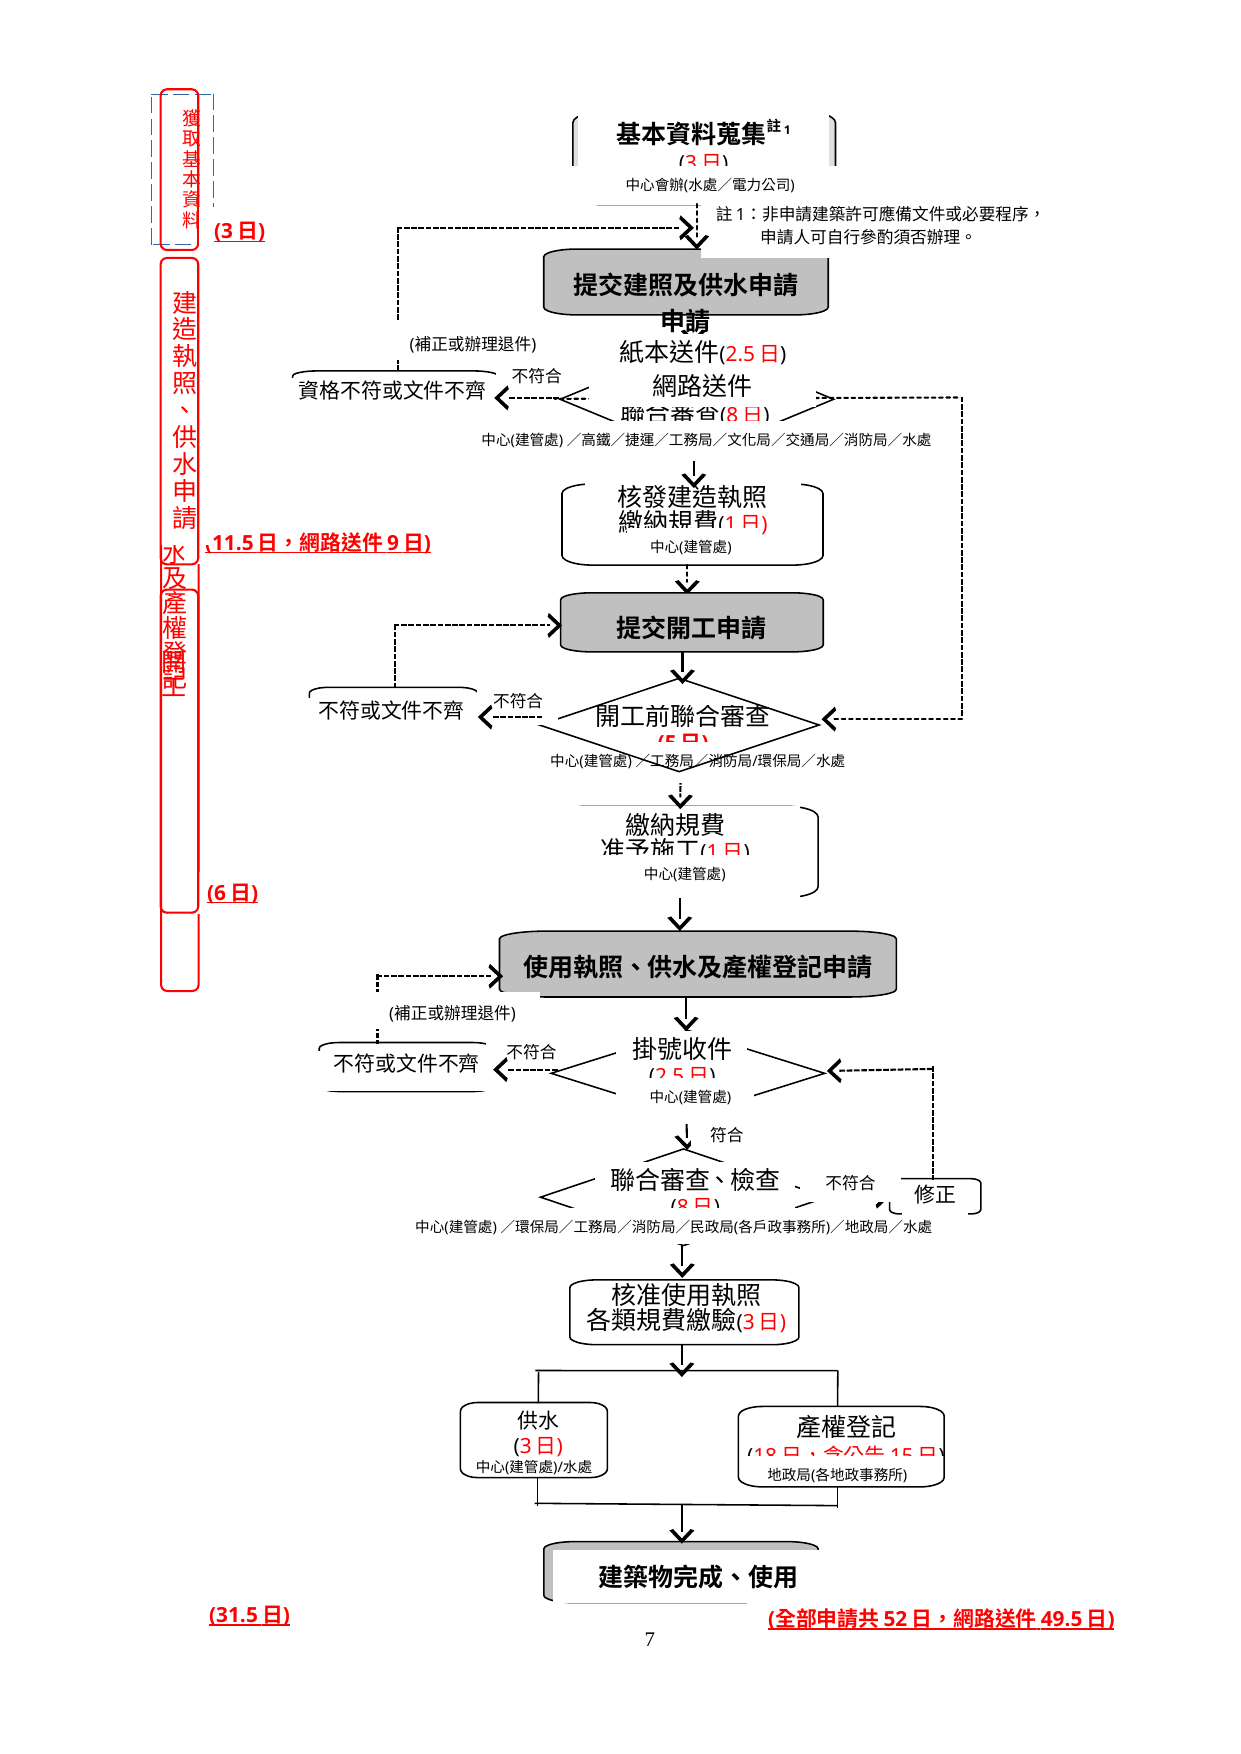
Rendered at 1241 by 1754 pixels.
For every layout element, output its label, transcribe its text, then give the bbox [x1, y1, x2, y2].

text 地政局(各地政事務所) [740, 1464, 943, 1484]
text 繳納規費(1日) [600, 511, 627, 536]
text 資格不符或文件不齊 [286, 378, 498, 403]
text 供水 [481, 1408, 595, 1433]
text 中心(建管處) ／環保局／工務局／消防局／民政局(各戶政事務所)／地政局／水處 [363, 1216, 983, 1236]
text 紙本送件(2.5日) [604, 342, 801, 367]
text 繳納規費 [565, 814, 785, 839]
text 准予施工(1日) [565, 839, 611, 864]
text (全部申請共52日，網路送件49.5日) [762, 1607, 1143, 1632]
text 產權登記 [744, 1410, 943, 1443]
text 繳納規費(1日) [709, 511, 786, 536]
text 聯合審查(8日) [683, 407, 724, 421]
text 中心(建管處) ／工務局／消防局/環保局／水處 [620, 750, 738, 770]
text 聯合審查(8日) [638, 407, 678, 421]
text [607, 1456, 623, 1474]
text 中心(建管處) [642, 536, 743, 557]
text 符合 [706, 1124, 747, 1146]
text [942, 1410, 947, 1443]
text 繳納規費(1日) [622, 511, 637, 529]
text 中心(建管處)/水處 [462, 1456, 606, 1474]
text 繳納規費(1日) [638, 511, 659, 528]
text (6日) [201, 880, 296, 905]
text 獲取基本資料 [178, 108, 197, 229]
text 修正 [903, 1182, 968, 1207]
text 核發建造執照 [600, 486, 786, 511]
text 核准使用執照 [579, 1284, 793, 1309]
text (3日) [481, 1433, 595, 1458]
text 不符合 [815, 1169, 885, 1194]
text 中心會辦(水處／電力公司) [528, 174, 892, 195]
text 開工前聯合審查(5日) [593, 706, 773, 742]
text (補正或辦理退件) [400, 330, 545, 353]
text 聯合審查、檢查 [610, 1170, 780, 1195]
text 中心(建管處) [644, 1086, 739, 1107]
text 聯合審查(8日) [597, 407, 627, 421]
text 准予施工(1日) [656, 839, 785, 864]
text 不符合 [511, 362, 562, 387]
text 准予施工(1日) [618, 839, 642, 855]
text 網路送件 [604, 367, 801, 400]
text 繳納規費(1日) [661, 511, 673, 528]
text 不符或文件不齊 [309, 1051, 498, 1076]
text (3日) [593, 151, 814, 166]
text (補正或辦理退件) [380, 999, 524, 1022]
text 不符合 [501, 1038, 561, 1063]
text 中心(建管處) ／高鐵／捷運／工務局／文化局／交通局／消防局／水處 [434, 429, 978, 450]
text 掛號收件(2.5日) [631, 1039, 732, 1078]
text 不符或文件不齊 [297, 698, 477, 723]
text 各類規費繳驗(3日) [579, 1309, 793, 1334]
text (3日) [214, 214, 271, 245]
text (31.5日) [203, 1602, 348, 1627]
text (8日) [610, 1195, 780, 1208]
text [444, 1456, 461, 1474]
text 註1：非申請建築許可應備文件或必要程序，申請人可自行參酌須否辦理。 [716, 202, 1034, 248]
text 繳納規費(1日) [688, 511, 702, 528]
text (11.5日，網路送件9日) [200, 530, 445, 555]
text 中心(建管處) ／工務局／消防局/環保局／水處 [501, 750, 671, 771]
text 基本資料蒐集註1 [593, 114, 814, 151]
text 聯合審查(8日) [766, 407, 792, 421]
text 建造執照、供水申請 [167, 290, 197, 530]
text 獲取基本資料 [200, 108, 206, 207]
text 中心(建管處) ／工務局／消防局/環保局／水處 [687, 750, 894, 771]
text 准予施工(1日) [639, 839, 656, 855]
text 建築物完成、使用 [568, 1558, 829, 1594]
text 聯合審查(8日) [734, 407, 746, 421]
text (18日，含公告15日) [744, 1443, 943, 1456]
text 不符合 [493, 687, 543, 712]
text 中心(建管處) [614, 863, 759, 883]
text [727, 1464, 741, 1484]
